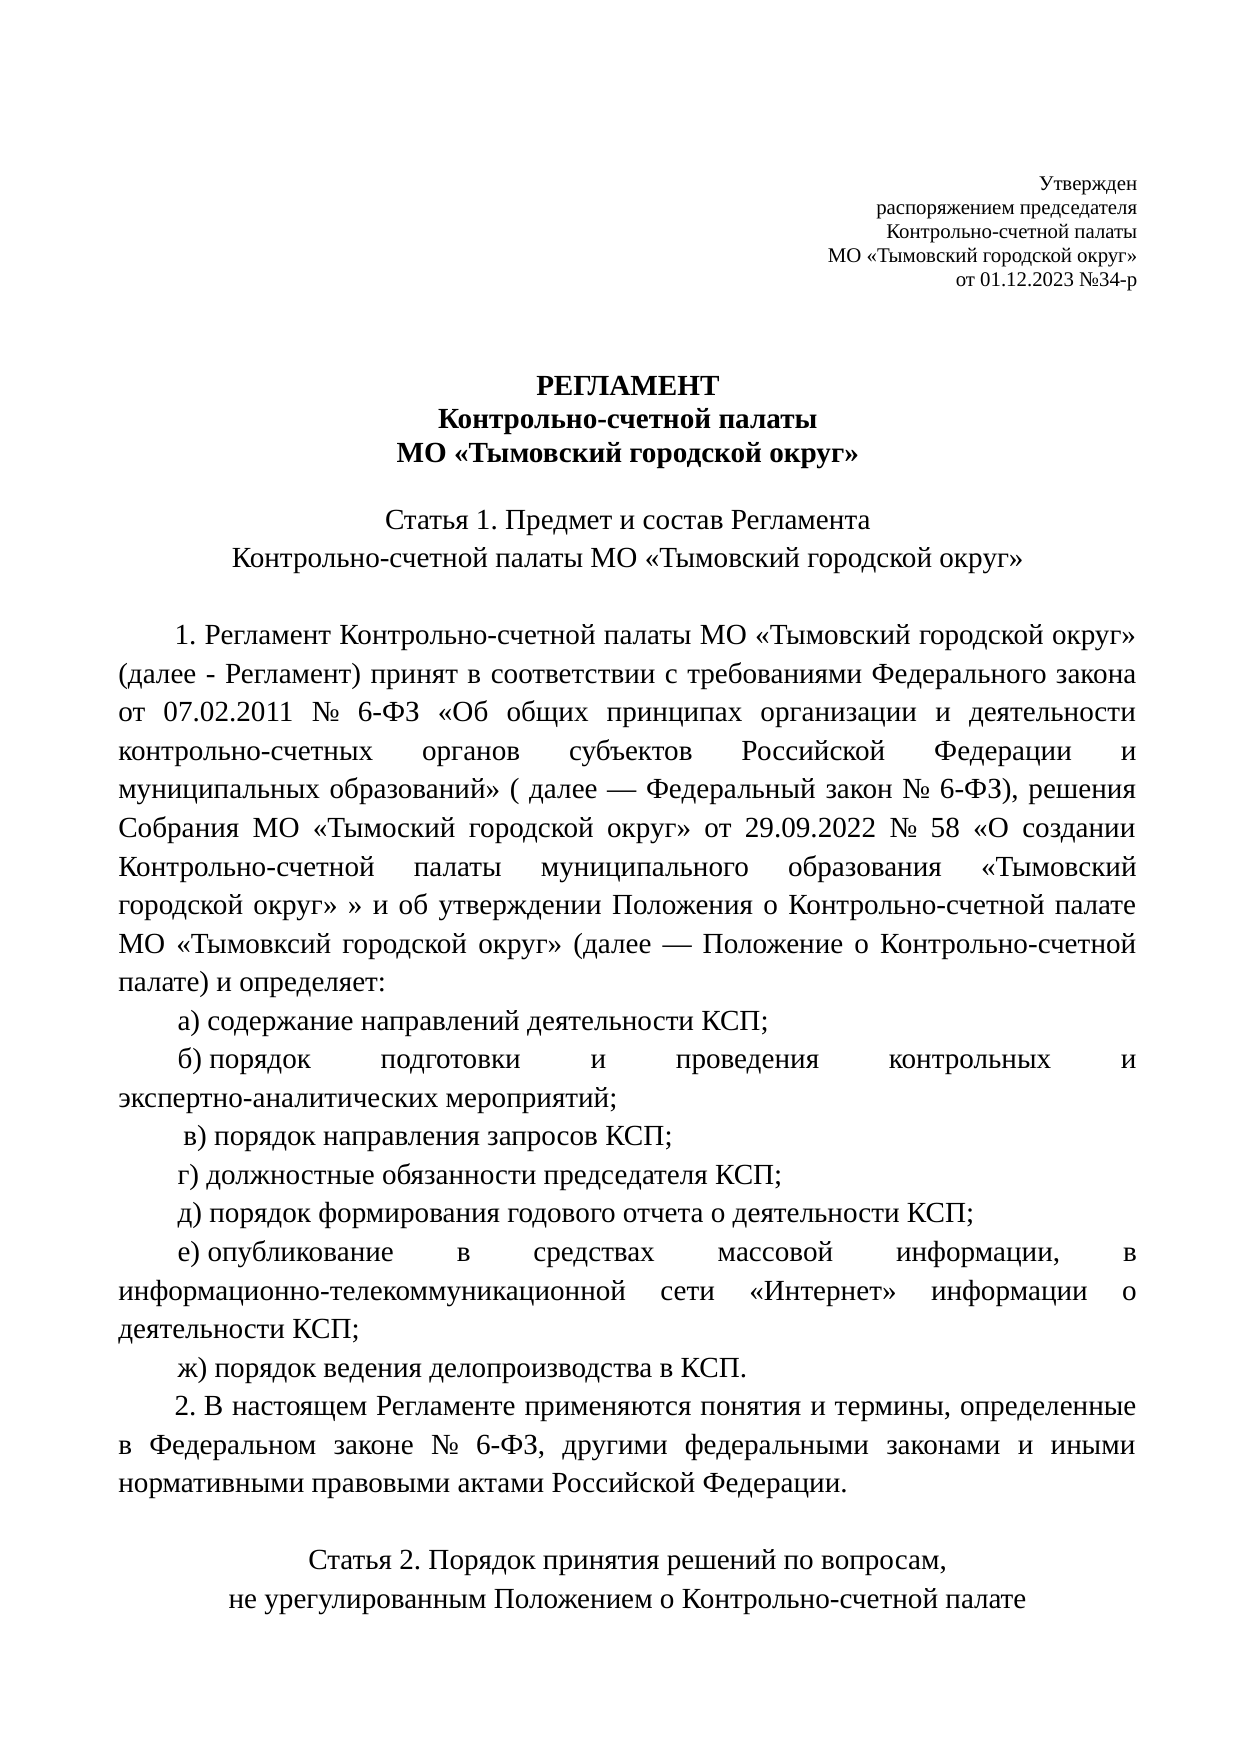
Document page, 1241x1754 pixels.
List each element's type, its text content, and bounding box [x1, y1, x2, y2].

text Статья 2. Порядок принятия решений по вопросам, [118, 1542, 1137, 1576]
text г) должностные обязанности председателя КСП; [118, 1157, 1137, 1191]
text 2. В настоящем Регламенте применяются понятия и термины, определенные в Федеральном законе № 6-ФЗ, другими федеральными законами и иными нормативными правовыми актами Российской Федерации. [118, 1388, 1137, 1499]
text Контрольно-счетной палаты МО «Тымовский городской округ» [118, 540, 1137, 574]
text МО «Тымовский городской округ» [118, 243, 1137, 267]
text в) порядок направления запросов КСП; [118, 1118, 1137, 1152]
text 1. Регламент Контрольно-счетной палаты МО «Тымовский городской округ» (далее - Регламент) принят в соответствии с требованиями Федерального закона от 07.02.2011 № 6-ФЗ «Об общих принципах организации и деятельности контрольно-счетных органов субъектов Российской Федерации и муниципальных образований» ( далее — Федеральный закон № 6-ФЗ), решения Собрания МО «Тымоский городской округ» от 29.09.2022 № 58 «О создании Контрольно‑счетной палаты муниципального образования «Тымовский городской округ» » и об утверждении Положения о Контрольно-счетной палате МО «Тымовксий городской округ» (далее — Положение о Контрольно-счетной палате) и определяет: [118, 617, 1137, 998]
text д) порядок формирования годового отчета о деятельности КСП; [118, 1196, 1137, 1229]
text е) опубликование в средствах массовой информации, в информационно‑телекоммуникационной сети «Интернет» информации о деятельности КСП; [118, 1234, 1137, 1345]
text ж) порядок ведения делопроизводства в КСП. [118, 1350, 1137, 1383]
text а) содержание направлений деятельности КСП; [118, 1003, 1137, 1036]
text Контрольно-счетной палаты [118, 401, 1137, 435]
text не урегулированным Положением о Контрольно-счетной палате [118, 1581, 1137, 1614]
text Статья 1. Предмет и состав Регламента [118, 502, 1137, 535]
text РЕГЛАМЕНТ [118, 368, 1137, 401]
text от 01.12.2023 №34-р [118, 267, 1137, 291]
text б) порядок подготовки и проведения контрольных и экспертно‑аналитических мероприятий; [118, 1041, 1137, 1113]
text распоряжением председателя [118, 194, 1137, 219]
text Утвержден [118, 171, 1137, 194]
text Контрольно-счетной палаты [118, 219, 1137, 243]
text МО «Тымовский городской округ» [118, 435, 1137, 468]
